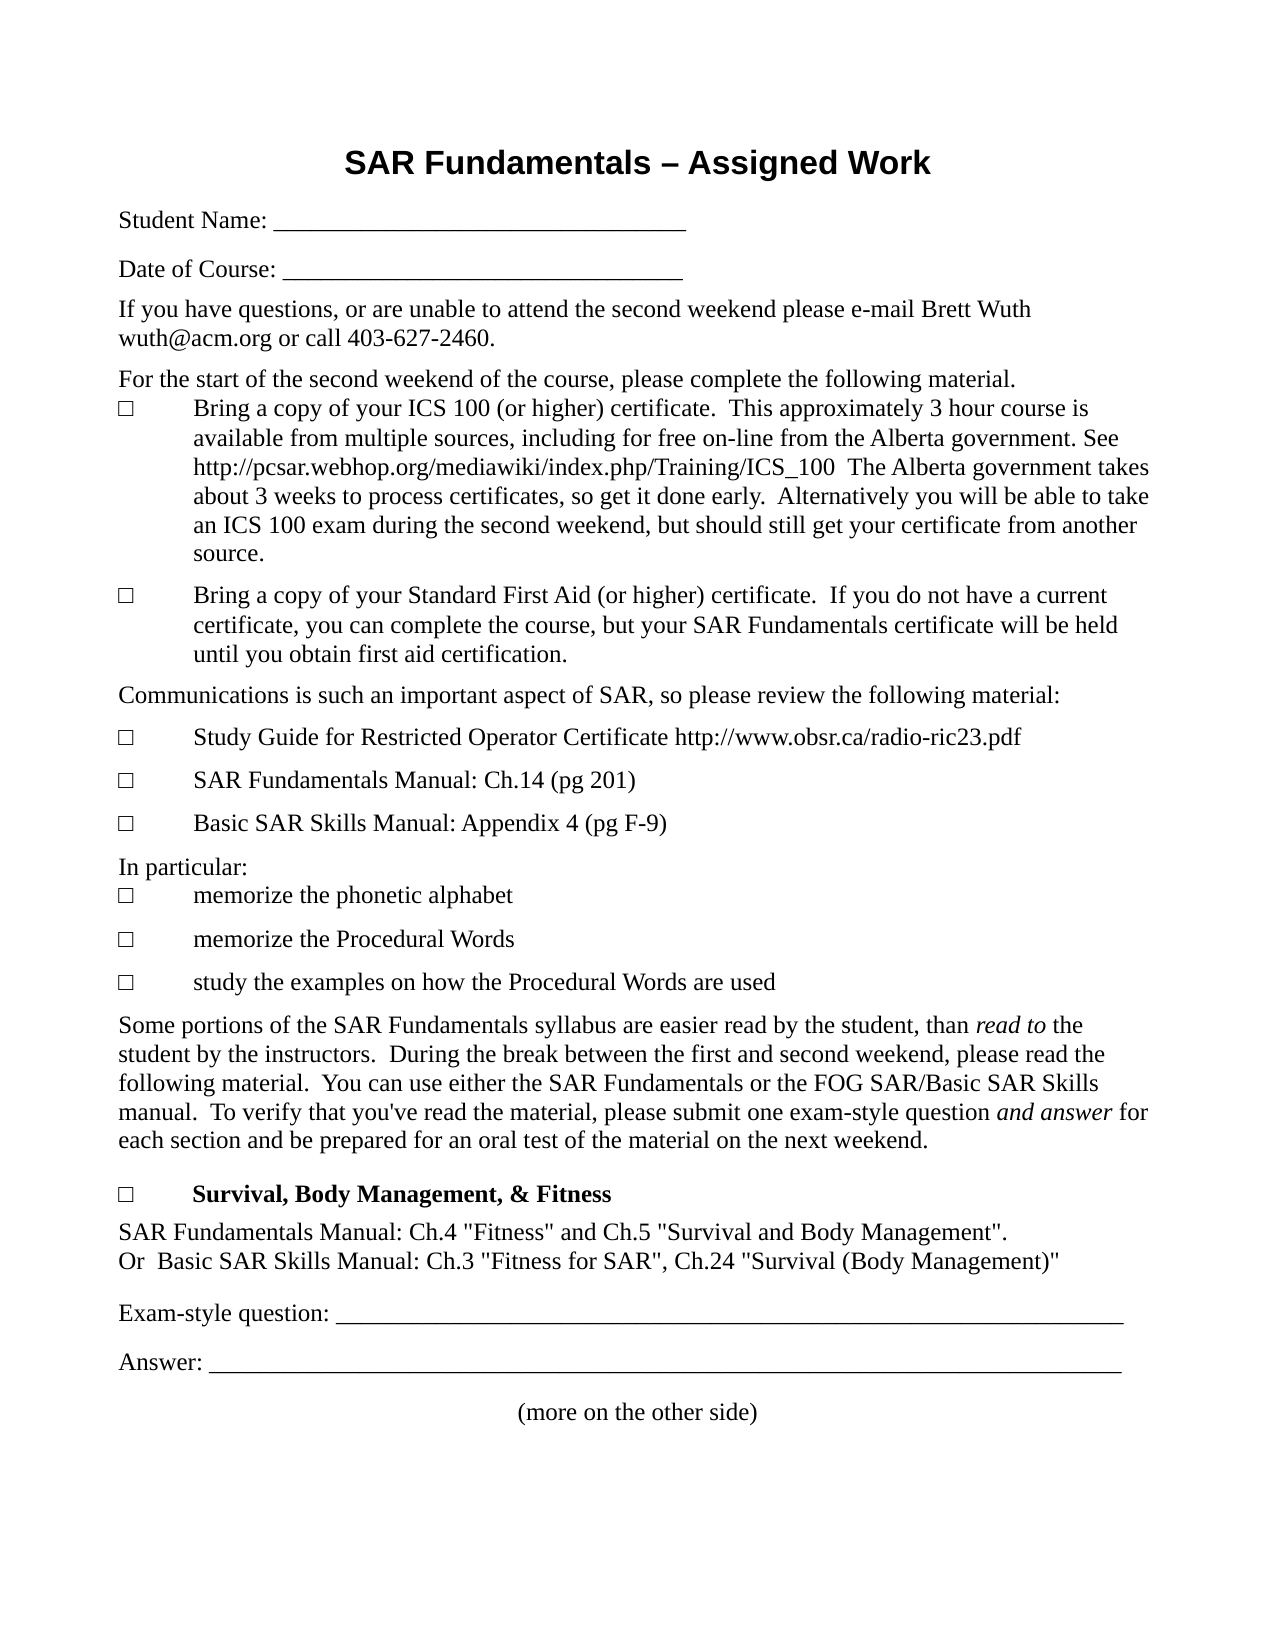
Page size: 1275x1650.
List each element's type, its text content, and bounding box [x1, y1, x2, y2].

text If you have questions, or are unable to attend the second weekend please e-mail Brett Wuth wuth@acm.org or call 403-627-2460. [118, 294, 1157, 351]
list □ Study Guide for Restricted Operator Certificate http://www.obsr.ca/radio-ric23.pdf [118, 722, 1157, 753]
list Communications is such an important aspect of SAR, so please review the following material: [118, 681, 1157, 709]
list □ SAR Fundamentals Manual: Ch.14 (pg 201) [118, 765, 1157, 796]
list □ study the examples on how the Procedural Words are used [118, 967, 1157, 998]
list □ memorize the phonetic alphabet [118, 881, 1157, 911]
list □ Basic SAR Skills Manual: Appendix 4 (pg F-9) [118, 808, 1157, 839]
text For the start of the second weekend of the course, please complete the following material. [118, 364, 1157, 393]
subtitle □ Survival, Body Management, & Fitness [118, 1179, 1157, 1209]
text Some portions of the SAR Fundamentals syllabus are easier read by the student, than read to the student by the instructors. During the break between the first and second weekend, please read the following material. You can use either the SAR Fundamentals or the FOG SAR/Basic SAR Skills manual. To verify that you've read the material, please submit one exam-style question and answer for each section and be prepared for an oral test of the material on the next weekend. [118, 1011, 1157, 1154]
subtitle SAR Fundamentals – Assigned Work [118, 143, 1157, 182]
text SAR Fundamentals Manual: Ch.4 "Fitness" and Ch.5 "Survival and Body Management". [118, 1217, 1157, 1246]
text Or Basic SAR Skills Manual: Ch.3 "Fitness for SAR", Ch.24 "Survival (Body Management)" [118, 1246, 1157, 1274]
list □ memorize the Procedural Words [118, 924, 1157, 955]
list □ Bring a copy of your ICS 100 (or higher) certificate. This approximately 3 hour course is available from multiple sources, including for free on-line from the Alberta government. See http://pcsar.webhop.org/mediawiki/index.php/Training/ICS_100 The Alberta government takes about 3 weeks to process certificates, so get it done early. Alternatively you will be able to take an ICS 100 exam during the second weekend, but should still get your certificate from another source. [118, 393, 1157, 567]
text Student Name: _________________________________ [118, 205, 1157, 233]
text Date of Course: ________________________________ [118, 254, 1157, 283]
text In particular: [118, 852, 1157, 881]
text (more on the other side) [118, 1397, 1157, 1426]
list □ Bring a copy of your Standard First Aid (or higher) certificate. If you do not have a current certificate, you can complete the course, but your SAR Fundamentals certificate will be held until you obtain first aid certification. [118, 580, 1157, 668]
text Answer: _________________________________________________________________________ [118, 1347, 1157, 1376]
text Exam-style question: _______________________________________________________________ [118, 1298, 1157, 1326]
